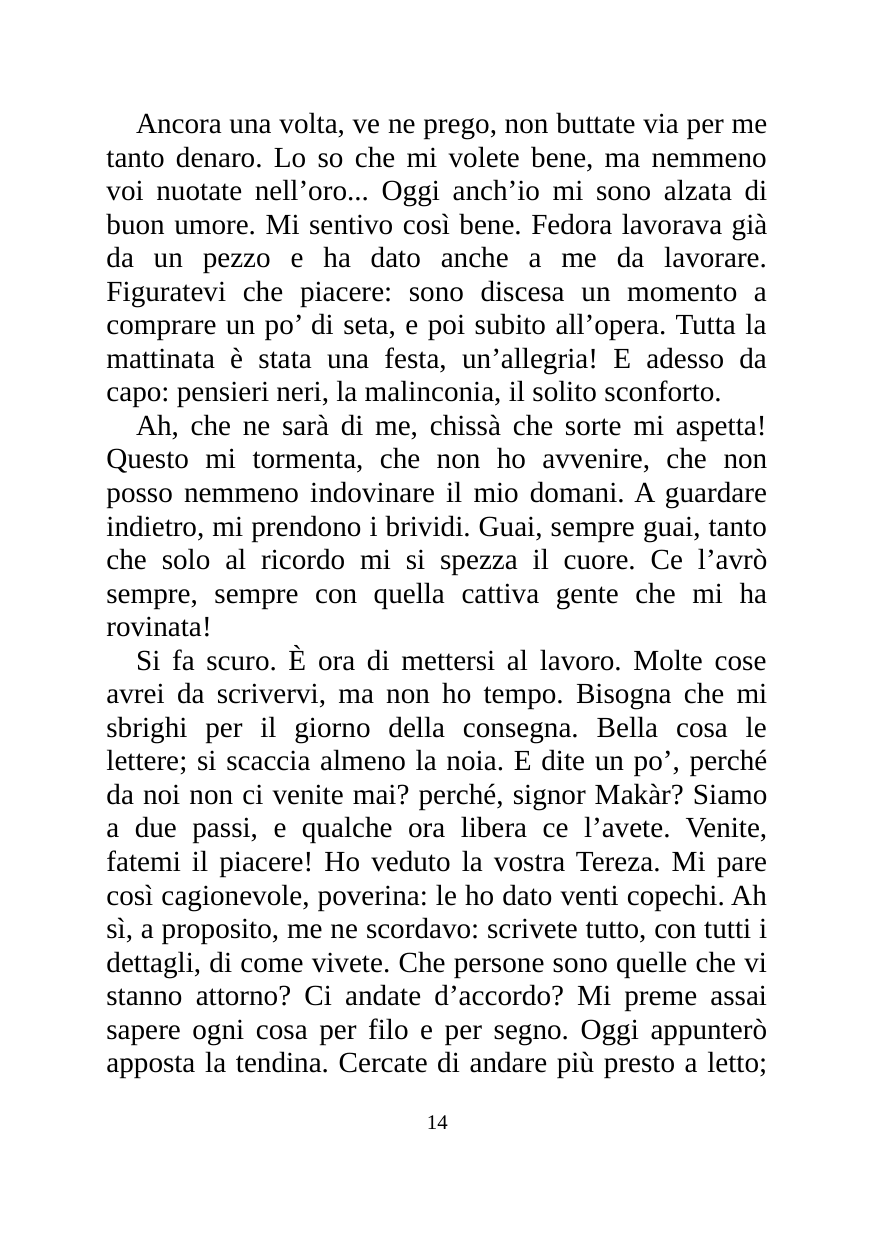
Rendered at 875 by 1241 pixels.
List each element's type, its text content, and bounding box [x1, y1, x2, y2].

text Si fa scuro. È ora di mettersi al lavoro. Molte cose avrei da scrivervi, ma non ho tempo. Bisogna che mi sbrighi per il giorno della consegna. Bella cosa le lettere; si scaccia almeno la noia. E dite un po’, perché da noi non ci venite mai? perché, signor Makàr? Siamo a due passi, e qualche ora libera ce l’avete. Venite, fatemi il piacere! Ho veduto la vostra Tereza. Mi pare così cagionevole, poverina: le ho dato venti copechi. Ah sì, a proposito, me ne scordavo: scrivete tutto, con tutti i dettagli, di come vivete. Che persone sono quelle che vi stanno attorno? Ci andate d’accordo? Mi preme assai sapere ogni cosa per filo e per segno. Oggi appunterò apposta la tendina. Cercate di andare più presto a letto; [106, 643, 768, 1079]
text Ah, che ne sarà di me, chissà che sorte mi aspetta! Questo mi tormenta, che non ho avvenire, che non posso nemmeno indovinare il mio domani. A guardare indietro, mi prendono i brividi. Guai, sempre guai, tanto che solo al ricordo mi si spezza il cuore. Ce l’avrò sempre, sempre con quella cattiva gente che mi ha rovinata! [106, 408, 768, 643]
text Ancora una volta, ve ne prego, non buttate via per me tanto denaro. Lo so che mi volete bene, ma nemmeno voi nuotate nell’oro... Oggi anch’io mi sono alzata di buon umore. Mi sentivo così bene. Fedora lavorava già da un pezzo e ha dato anche a me da lavorare. Figuratevi che piacere: sono discesa un momento a comprare un po’ di seta, e poi subito all’opera. Tutta la mattinata è stata una festa, un’allegria! E adesso da capo: pensieri neri, la malinconia, il solito sconforto. [106, 106, 768, 408]
